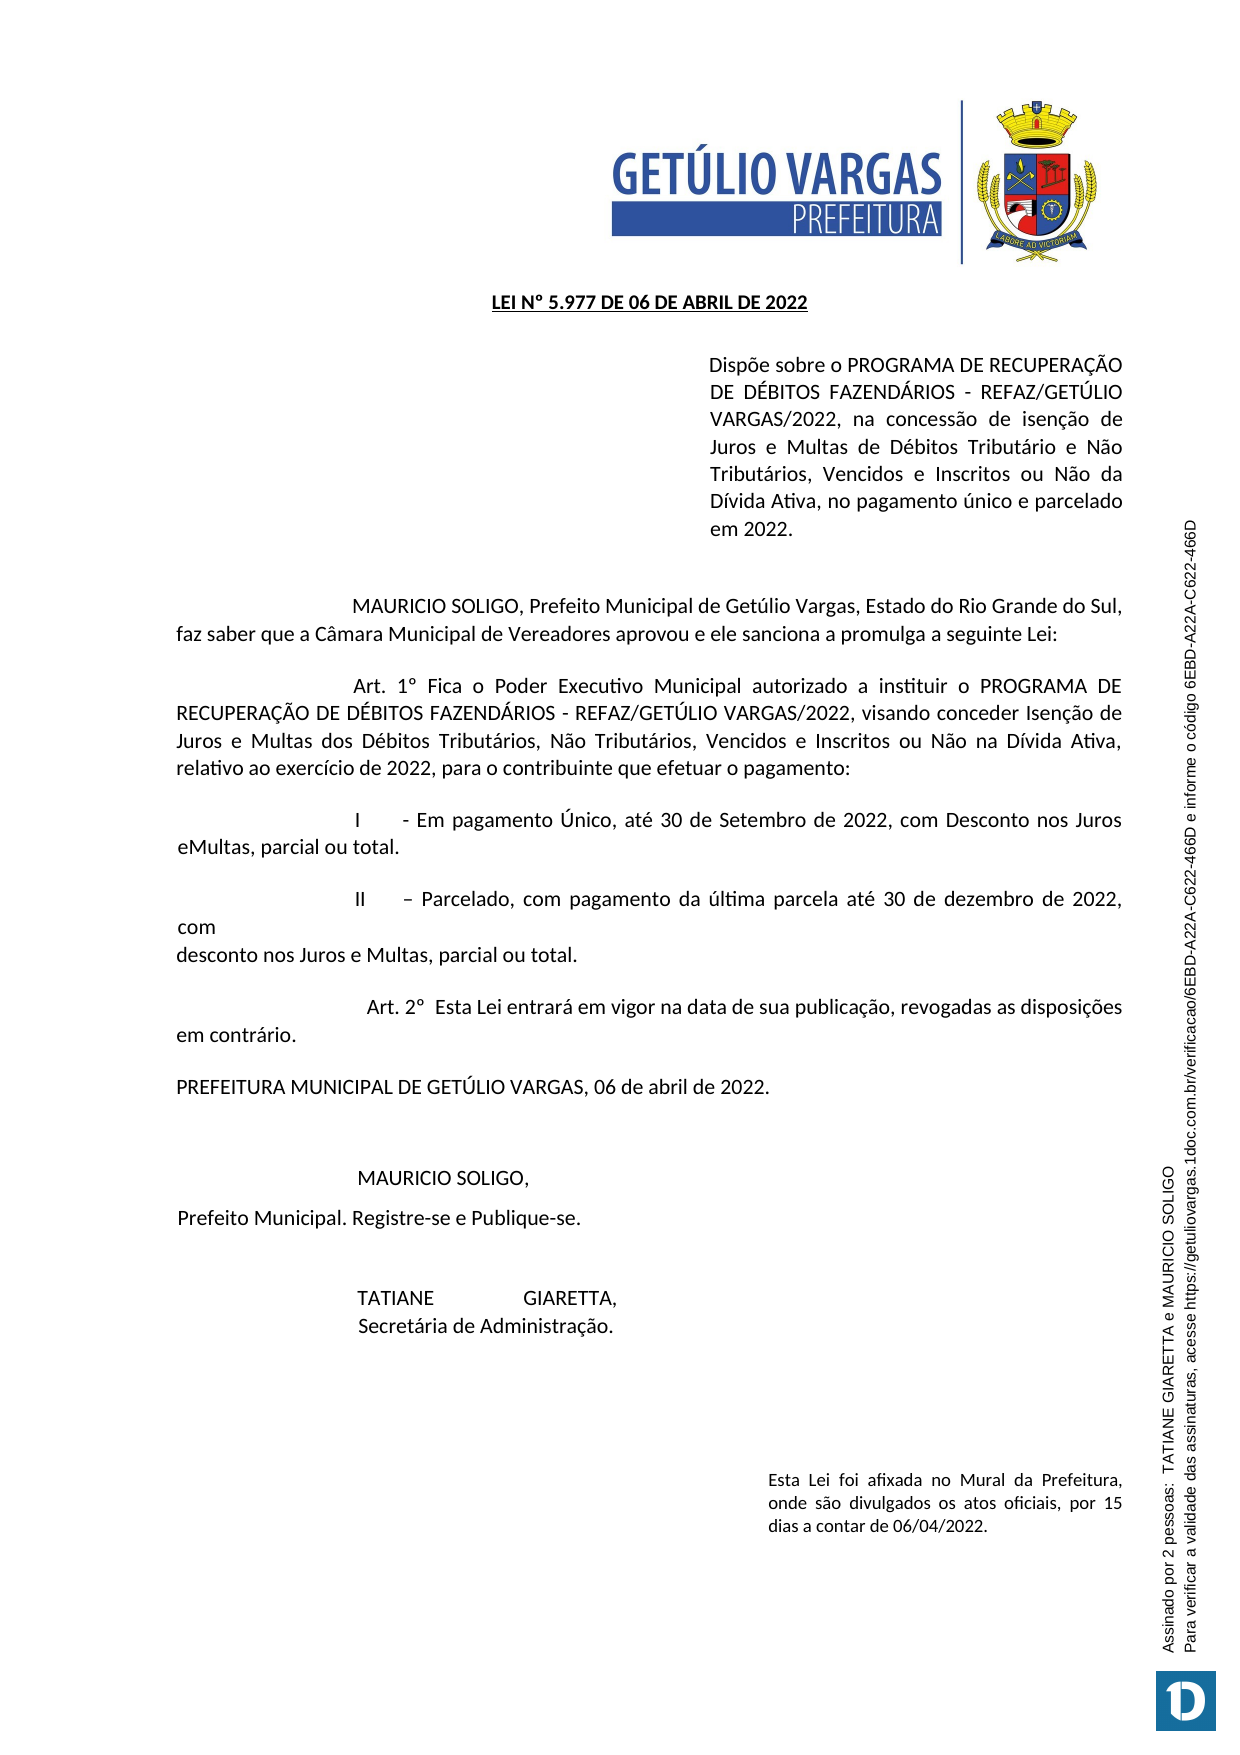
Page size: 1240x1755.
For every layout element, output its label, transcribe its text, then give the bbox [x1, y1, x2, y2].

text faz saber que a Câmara Municipal de Vereadores aprovou e ele sanciona a promulga a seguinte Lei: [176, 620, 1123, 647]
list - Em pagamento Único, até 30 de Setembro de 2022, com Desconto nos Juros eMultas, parcial ou total. [177, 806, 1123, 860]
text Esta Lei foi afixada no Mural da Prefeitura, onde são divulgados os atos oficiais, por 15 dias a contar de 06/04/2022. [768, 1468, 1124, 1537]
text TATIANE GIARETTA, Secretária de Administração. [357, 1284, 617, 1338]
list – Parcelado, com pagamento da última parcela até 30 de dezembro de 2022, com [177, 885, 1123, 940]
text PREFEITURA MUNICIPAL DE GETÚLIO VARGAS, 06 de abril de 2022. [176, 1073, 1123, 1100]
text desconto nos Juros e Multas, parcial ou total. [176, 942, 1123, 968]
text Dispõe sobre o PROGRAMA DE RECUPERAÇÃO DE DÉBITOS FAZENDÁRIOS - REFAZ/GETÚLIO VARGAS/2022, na concessão de isenção de Juros e Multas de Débitos Tributário e Não Tributários, Vencidos e Inscritos ou Não da Dívida Ativa, no pagamento único e parcelado em 2022. [709, 351, 1123, 542]
text LEI Nº 5.977 DE 06 DE ABRIL DE 2022 [177, 289, 1122, 314]
text Art. 2º Esta Lei entrará em vigor na data de sua publicação, revogadas as disposições [177, 993, 1123, 1020]
text em contrário. [176, 1022, 1123, 1048]
text Art. 1º Fica o Poder Executivo Municipal autorizado a instituir o PROGRAMA DE RECUPERAÇÃO DE DÉBITOS FAZENDÁRIOS - REFAZ/GETÚLIO VARGAS/2022, visando conceder Isenção de Juros e Multas dos Débitos Tributários, Não Tributários, Vencidos e Inscritos ou Não na Dívida Ativa, relativo ao exercício de 2022, para o contribuinte que efetuar o pagamento: [176, 672, 1123, 781]
text MAURICIO SOLIGO, Prefeito Municipal de Getúlio Vargas, Estado do Rio Grande do Sul, [177, 592, 1123, 619]
text MAURICIO SOLIGO, Prefeito Municipal. Registre-se e Publique-se. [177, 1164, 598, 1231]
